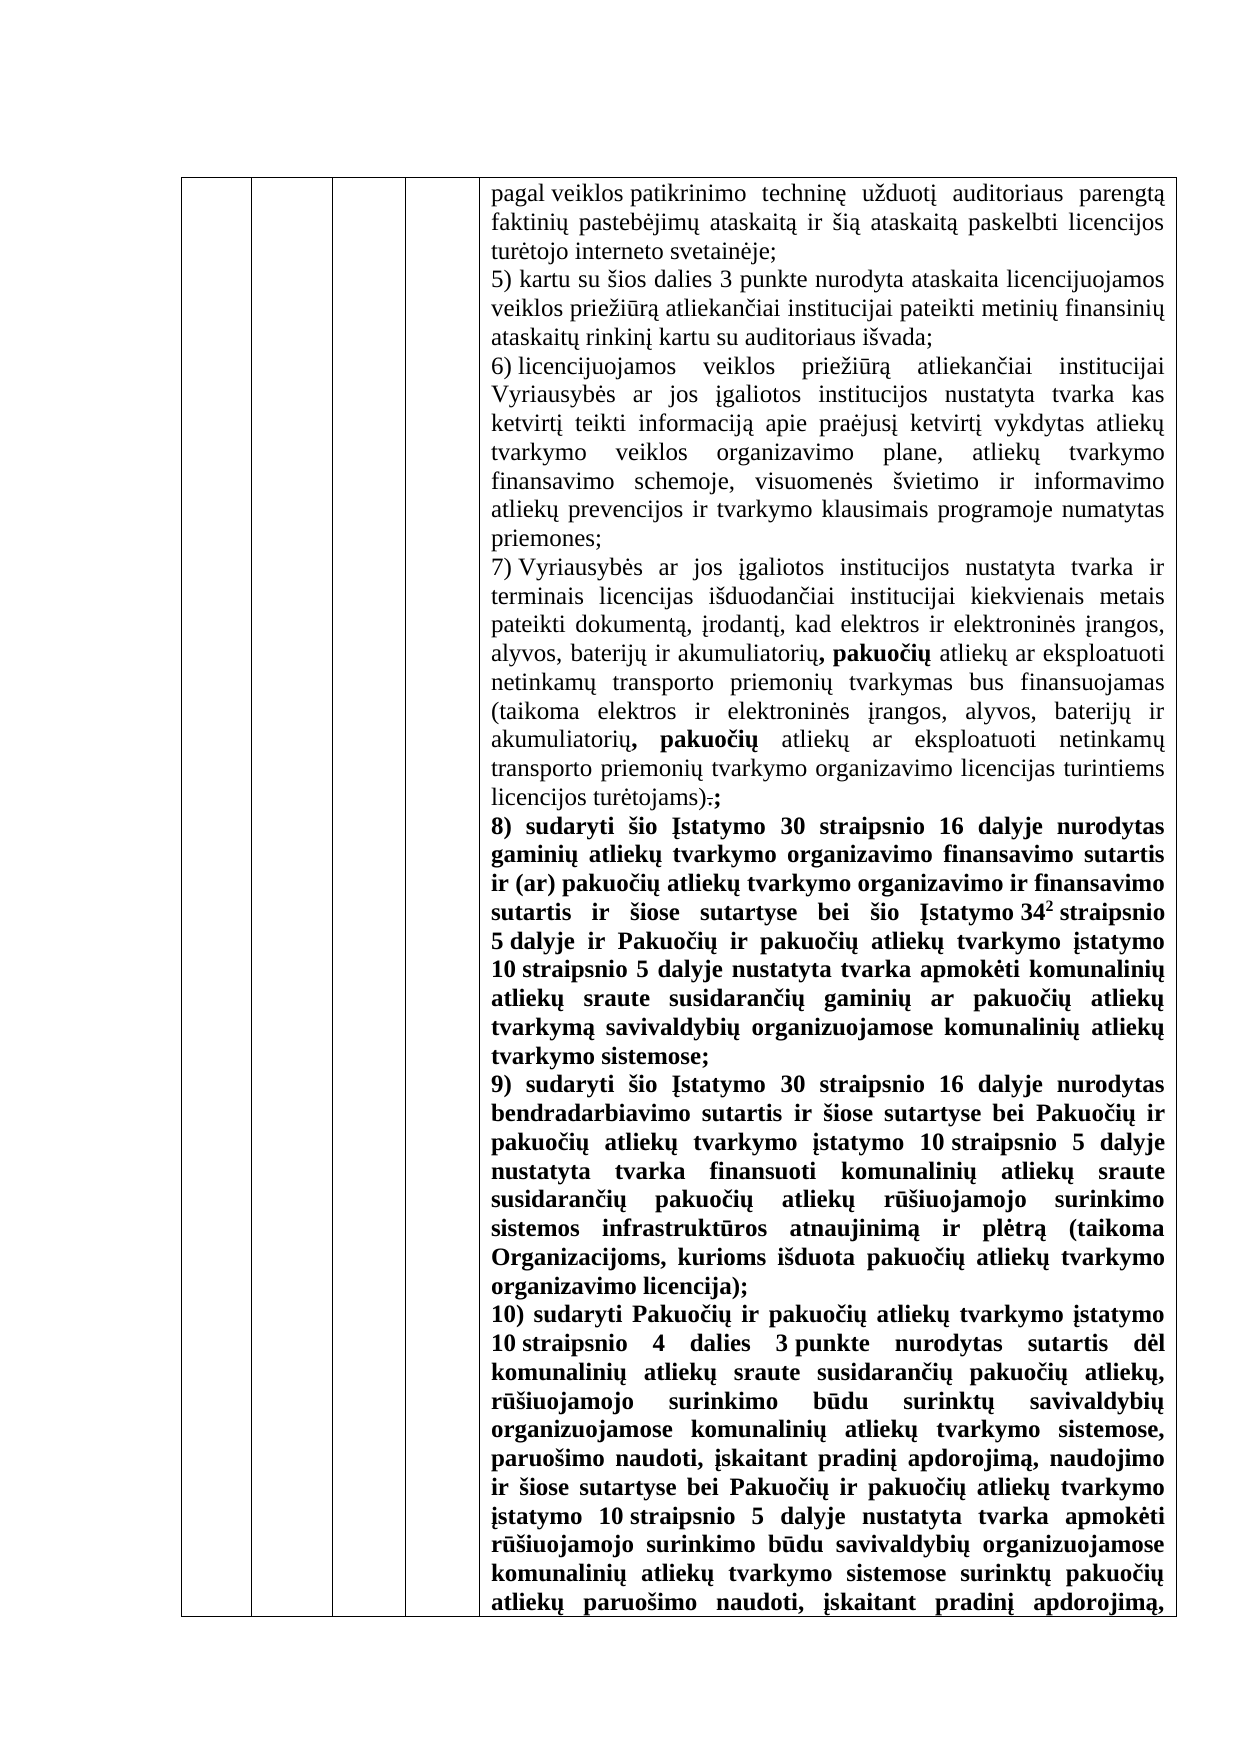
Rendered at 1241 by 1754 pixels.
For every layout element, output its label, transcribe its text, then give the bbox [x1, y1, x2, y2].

table_cell [182, 178, 251, 1616]
table_cell [252, 178, 332, 1616]
table_cell pagal veiklos patikrinimo techninę užduotį auditoriaus parengtą faktinių pastebėjimų ataskaitą ir šią ataskaitą paskelbti licencijos turėtojo interneto svetainėje; 5) kartu su šios dalies 3 punkte nurodyta ataskaita licencijuojamos veiklos priežiūrą atliekančiai institucijai pateikti metinių finansinių ataskaitų rinkinį kartu su auditoriaus išvada; 6) licencijuojamos veiklos priežiūrą atliekančiai institucijai Vyriausybės ar jos įgaliotos institucijos nustatyta tvarka kas ketvirtį teikti informaciją apie praėjusį ketvirtį vykdytas atliekų tvarkymo veiklos organizavimo plane, atliekų tvarkymo finansavimo schemoje, visuomenės švietimo ir informavimo atliekų prevencijos ir tvarkymo klausimais programoje numatytas priemones; 7) Vyriausybės ar jos įgaliotos institucijos nustatyta tvarka ir terminais licencijas išduodančiai institucijai kiekvienais metais pateikti dokumentą, įrodantį, kad elektros ir elektroninės įrangos, alyvos, baterijų ir akumuliatorių, pakuočių atliekų ar eksploatuoti netinkamų transporto priemonių tvarkymas bus finansuojamas (taikoma elektros ir elektroninės įrangos, alyvos, baterijų ir akumuliatorių, pakuočių atliekų ar eksploatuoti netinkamų transporto priemonių tvarkymo organizavimo licencijas turintiems licencijos turėtojams).; 8) sudaryti šio Įstatymo 30 straipsnio 16 dalyje nurodytas gaminių atliekų tvarkymo organizavimo finansavimo sutartis ir (ar) pakuočių atliekų tvarkymo organizavimo ir finansavimo sutartis ir šiose sutartyse bei šio Įstatymo 342 straipsnio 5 dalyje ir Pakuočių ir pakuočių atliekų tvarkymo įstatymo 10 straipsnio 5 dalyje nustatyta tvarka apmokėti komunalinių atliekų sraute susidarančių gaminių ar pakuočių atliekų tvarkymą savivaldybių organizuojamose komunalinių atliekų tvarkymo sistemose; 9) sudaryti šio Įstatymo 30 straipsnio 16 dalyje nurodytas bendradarbiavimo sutartis ir šiose sutartyse bei Pakuočių ir pakuočių atliekų tvarkymo įstatymo 10 straipsnio 5 dalyje nustatyta tvarka finansuoti komunalinių atliekų sraute susidarančių pakuočių atliekų rūšiuojamojo surinkimo sistemos infrastruktūros atnaujinimą ir plėtrą (taikoma Organizacijoms, kurioms išduota pakuočių atliekų tvarkymo organizavimo licencija); 10) sudaryti Pakuočių ir pakuočių atliekų tvarkymo įstatymo 10 straipsnio 4 dalies 3 punkte nurodytas sutartis dėl komunalinių atliekų sraute susidarančių pakuočių atliekų, rūšiuojamojo surinkimo būdu surinktų savivaldybių organizuojamose komunalinių atliekų tvarkymo sistemose, paruošimo naudoti, įskaitant pradinį apdorojimą, naudojimo ir šiose sutartyse bei Pakuočių ir pakuočių atliekų tvarkymo įstatymo 10 straipsnio 5 dalyje nustatyta tvarka apmokėti rūšiuojamojo surinkimo būdu savivaldybių organizuojamose komunalinių atliekų tvarkymo sistemose surinktų pakuočių atliekų paruošimo naudoti, įskaitant pradinį apdorojimą, [480, 178, 1176, 1616]
table_cell [333, 178, 405, 1616]
table_cell [406, 178, 479, 1616]
